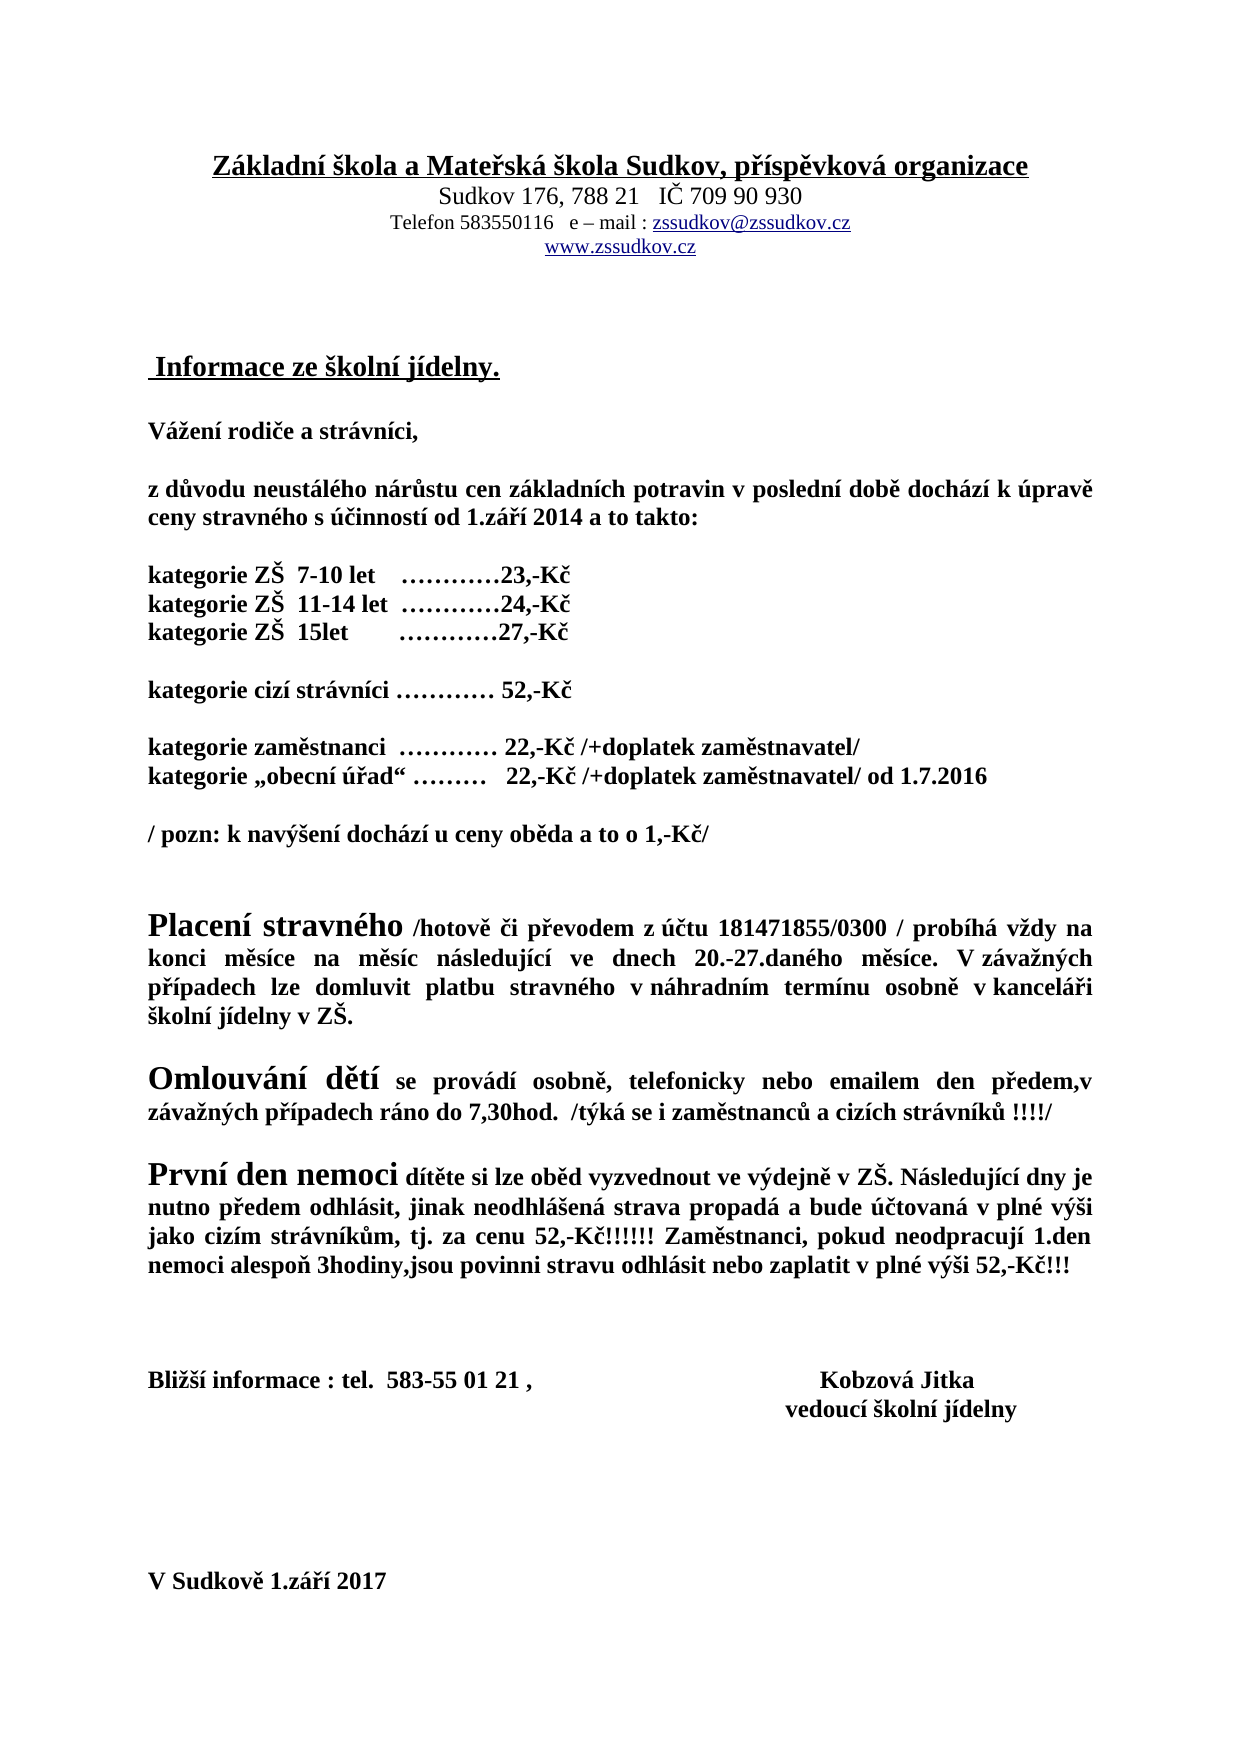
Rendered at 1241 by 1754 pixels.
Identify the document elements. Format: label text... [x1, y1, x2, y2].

text V Sudkově 1.září 2017 [148, 1566, 1093, 1595]
text Bližší informace : tel. 583-55 01 21 , Kobzová Jitka [148, 1365, 1093, 1394]
text www.zssudkov.cz [148, 234, 1093, 258]
text Informace ze školní jídelny. [148, 349, 1093, 383]
text Omlouvání dětí se provádí osobně, telefonicky nebo emailem den předem,v závažných případech ráno do 7,30hod. /týká se i zaměstnanců a cizích strávníků !!!!/ [148, 1058, 1093, 1125]
text Telefon 583550116 e – mail : zssudkov@zssudkov.cz [148, 210, 1093, 234]
text kategorie ZŠ 11-14 let …………24,-Kč [148, 589, 1093, 617]
text Vážení rodiče a strávníci, [148, 416, 1093, 445]
text vedoucí školní jídelny [148, 1394, 1093, 1422]
text kategorie „obecní úřad“ ……… 22,-Kč /+doplatek zaměstnavatel/ od 1.7.2016 [148, 761, 1093, 790]
text kategorie cizí strávníci ………… 52,-Kč [148, 675, 1093, 704]
text kategorie ZŠ 7-10 let …………23,-Kč [148, 560, 1093, 589]
text kategorie zaměstnanci ………… 22,-Kč /+doplatek zaměstnavatel/ [148, 732, 1093, 761]
text První den nemoci dítěte si lze oběd vyzvednout ve výdejně v ZŠ. Následující dny je nutno předem odhlásit, jinak neodhlášená strava propadá a bude účtovaná v plné výši jako cizím strávníkům, tj. za cenu 52,-Kč!!!!!! Zaměstnanci, pokud neodpracují 1.den nemoci alespoň 3hodiny,jsou povinni stravu odhlásit nebo zaplatit v plné výši 52,-Kč!!! [148, 1154, 1093, 1279]
text z důvodu neustálého nárůstu cen základních potravin v poslední době dochází k úpravě ceny stravného s účinností od 1.září 2014 a to takto: [148, 474, 1093, 531]
text Placení stravného /hotově či převodem z účtu 181471855/0300 / probíhá vždy na konci měsíce na měsíc následující ve dnech 20.-27.daného měsíce. V závažných případech lze domluvit platbu stravného v náhradním termínu osobně v kanceláři školní jídelny v ZŠ. [148, 905, 1093, 1029]
text Sudkov 176, 788 21 IČ 709 90 930 [148, 181, 1093, 210]
text kategorie ZŠ 15let …………27,-Kč [148, 617, 1093, 646]
text Základní škola a Mateřská škola Sudkov, příspěvková organizace [148, 148, 1093, 181]
text / pozn: k navýšení dochází u ceny oběda a to o 1,-Kč/ [148, 819, 1093, 847]
